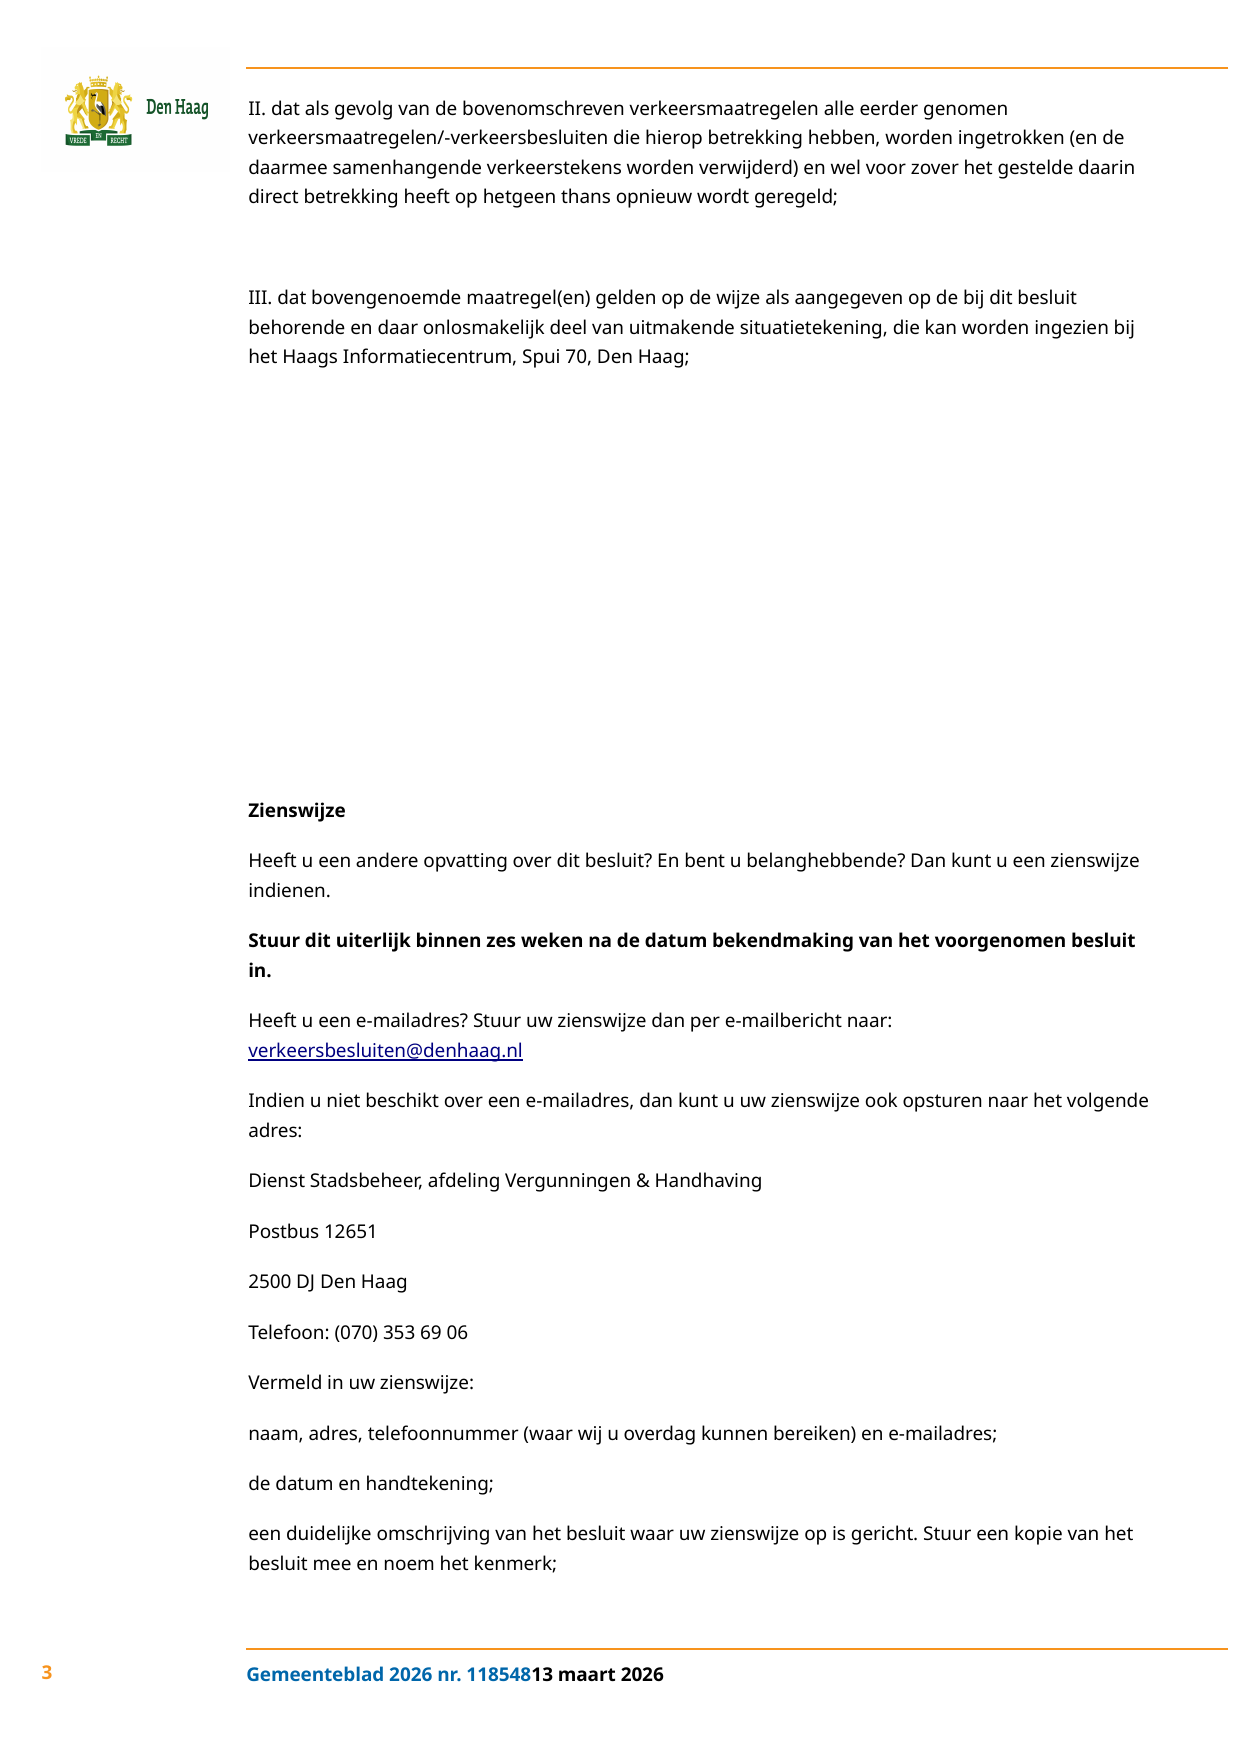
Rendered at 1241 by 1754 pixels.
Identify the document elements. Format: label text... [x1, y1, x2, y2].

text 2500 DJ Den Haag [248, 1268, 1152, 1294]
text een duidelijke omschrijving van het besluit waar uw zienswijze op is gericht. Stuur een kopie van het besluit mee en noem het kenmerk; [248, 1521, 1152, 1576]
text Dienst Stadsbeheer, afdeling Vergunningen & Handhaving [248, 1168, 1152, 1193]
picture [41, 47, 231, 172]
text II. dat als gevolg van de bovenomschreven verkeersmaatregelen alle eerder genomen verkeersmaatregelen/-verkeersbesluiten die hierop betrekking hebben, worden ingetrokken (en de daarmee samenhangende verkeerstekens worden verwijderd) en wel voor zover het gestelde daarin direct betrekking heeft op hetgeen thans opnieuw wordt geregeld; [248, 95, 1152, 209]
text Stuur dit uiterlijk binnen zes weken na de datum bekendmaking van het voorgenomen besluit in. [248, 928, 1152, 983]
text Zienswijze [248, 797, 1152, 823]
text Heeft u een e-mailadres? Stuur uw zienswijze dan per e-mailbericht naar: verkeersbesluiten@denhaag.nl [248, 1008, 1152, 1063]
text de datum en handtekening; [248, 1470, 1152, 1496]
text naam, adres, telefoonnummer (waar wij u overdag kunnen bereiken) en e-mailadres; [248, 1420, 1152, 1446]
text Telefoon: (070) 353 69 06 [248, 1319, 1152, 1345]
text Heeft u een andere opvatting over dit besluit? En bent u belanghebbende? Dan kunt u een zienswijze indienen. [248, 848, 1152, 903]
text III. dat bovengenoemde maatregel(en) gelden op de wijze als aangegeven op de bij dit besluit behorende en daar onlosmakelijk deel van uitmakende situatietekening, die kan worden ingezien bij het Haags Informatiecentrum, Spui 70, Den Haag; [248, 284, 1152, 369]
text Indien u niet beschikt over een e-mailadres, dan kunt u uw zienswijze ook opsturen naar het volgende adres: [248, 1088, 1152, 1143]
text Vermeld in uw zienswijze: [248, 1369, 1152, 1395]
text Postbus 12651 [248, 1218, 1152, 1244]
